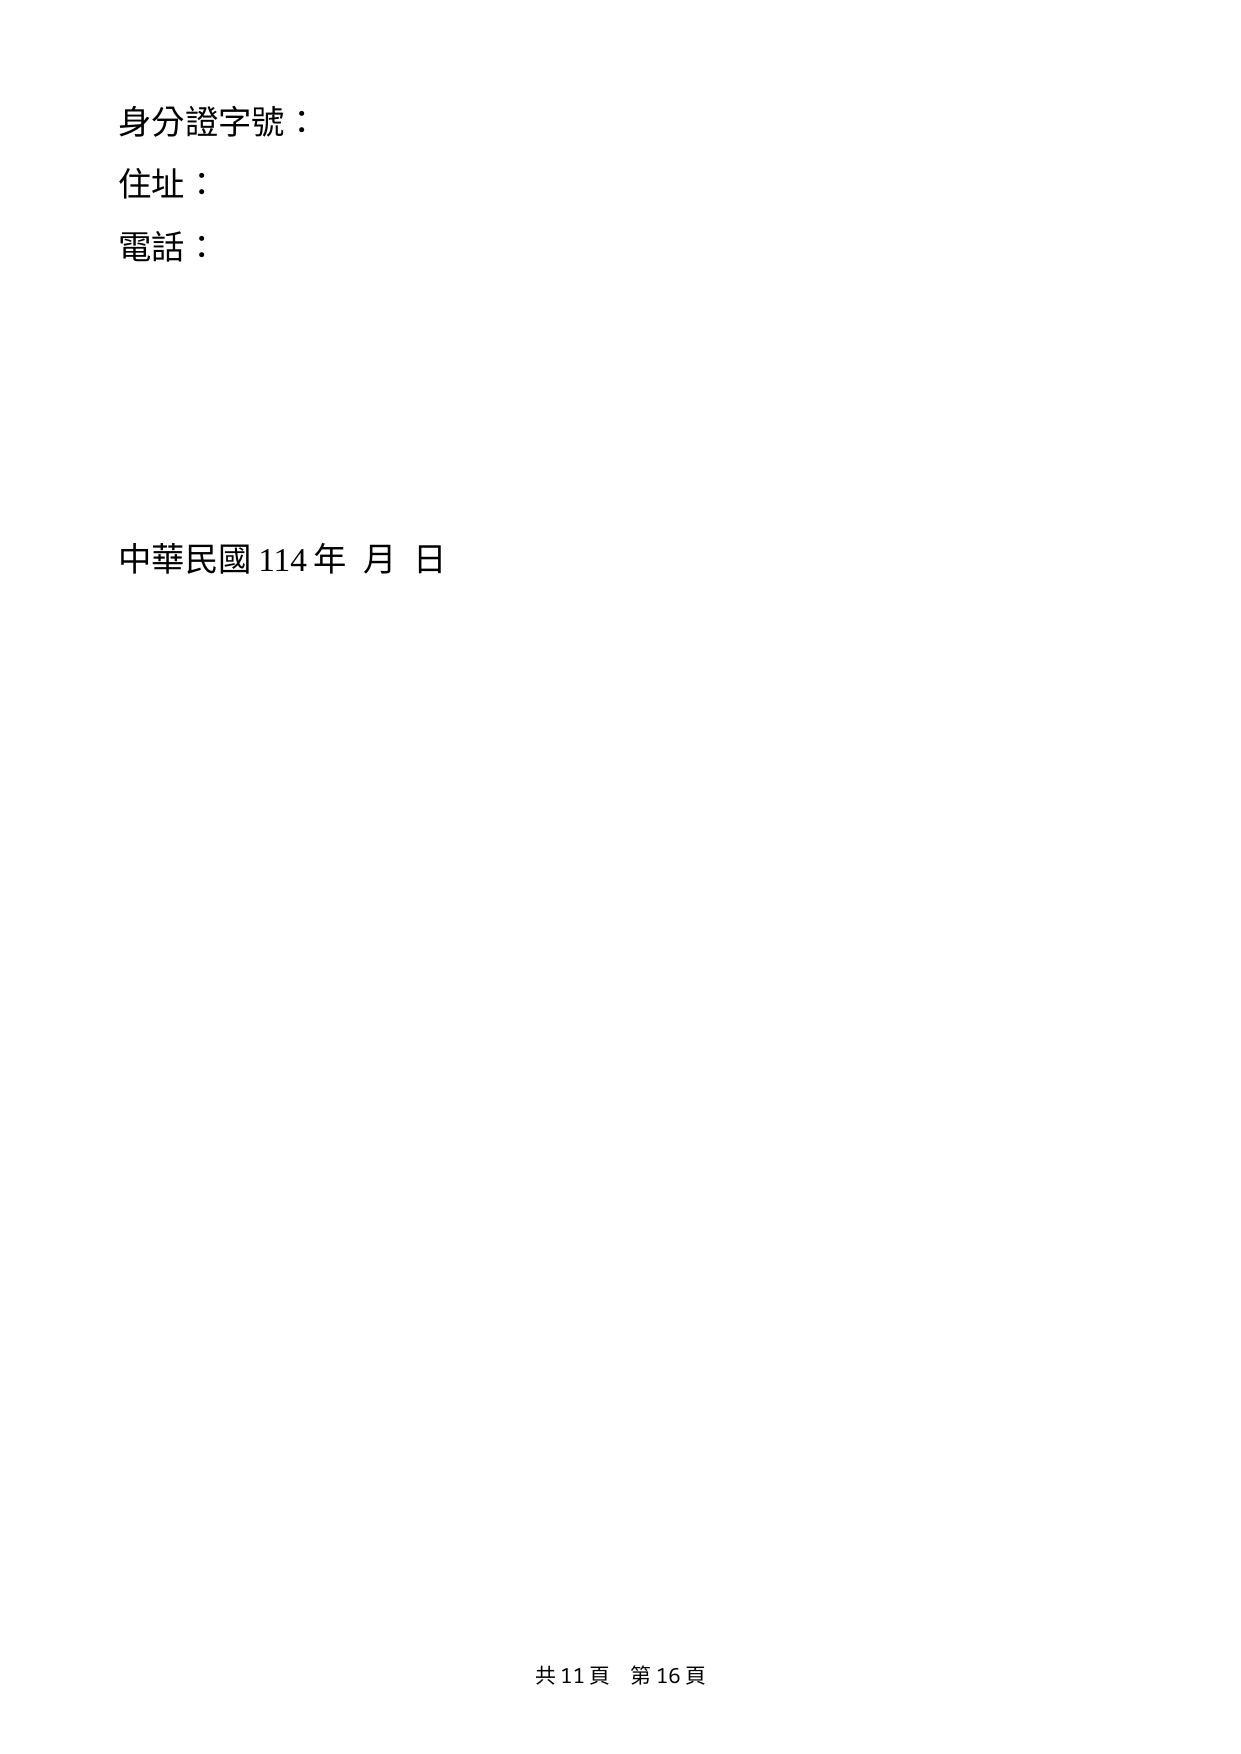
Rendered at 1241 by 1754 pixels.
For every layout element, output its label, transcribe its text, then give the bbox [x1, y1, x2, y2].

text 身分證字號： [118, 78, 1122, 141]
text 住址： [118, 141, 1122, 203]
text 中華民國114年 月 日 [118, 516, 1122, 578]
text 電話： [118, 203, 1122, 266]
